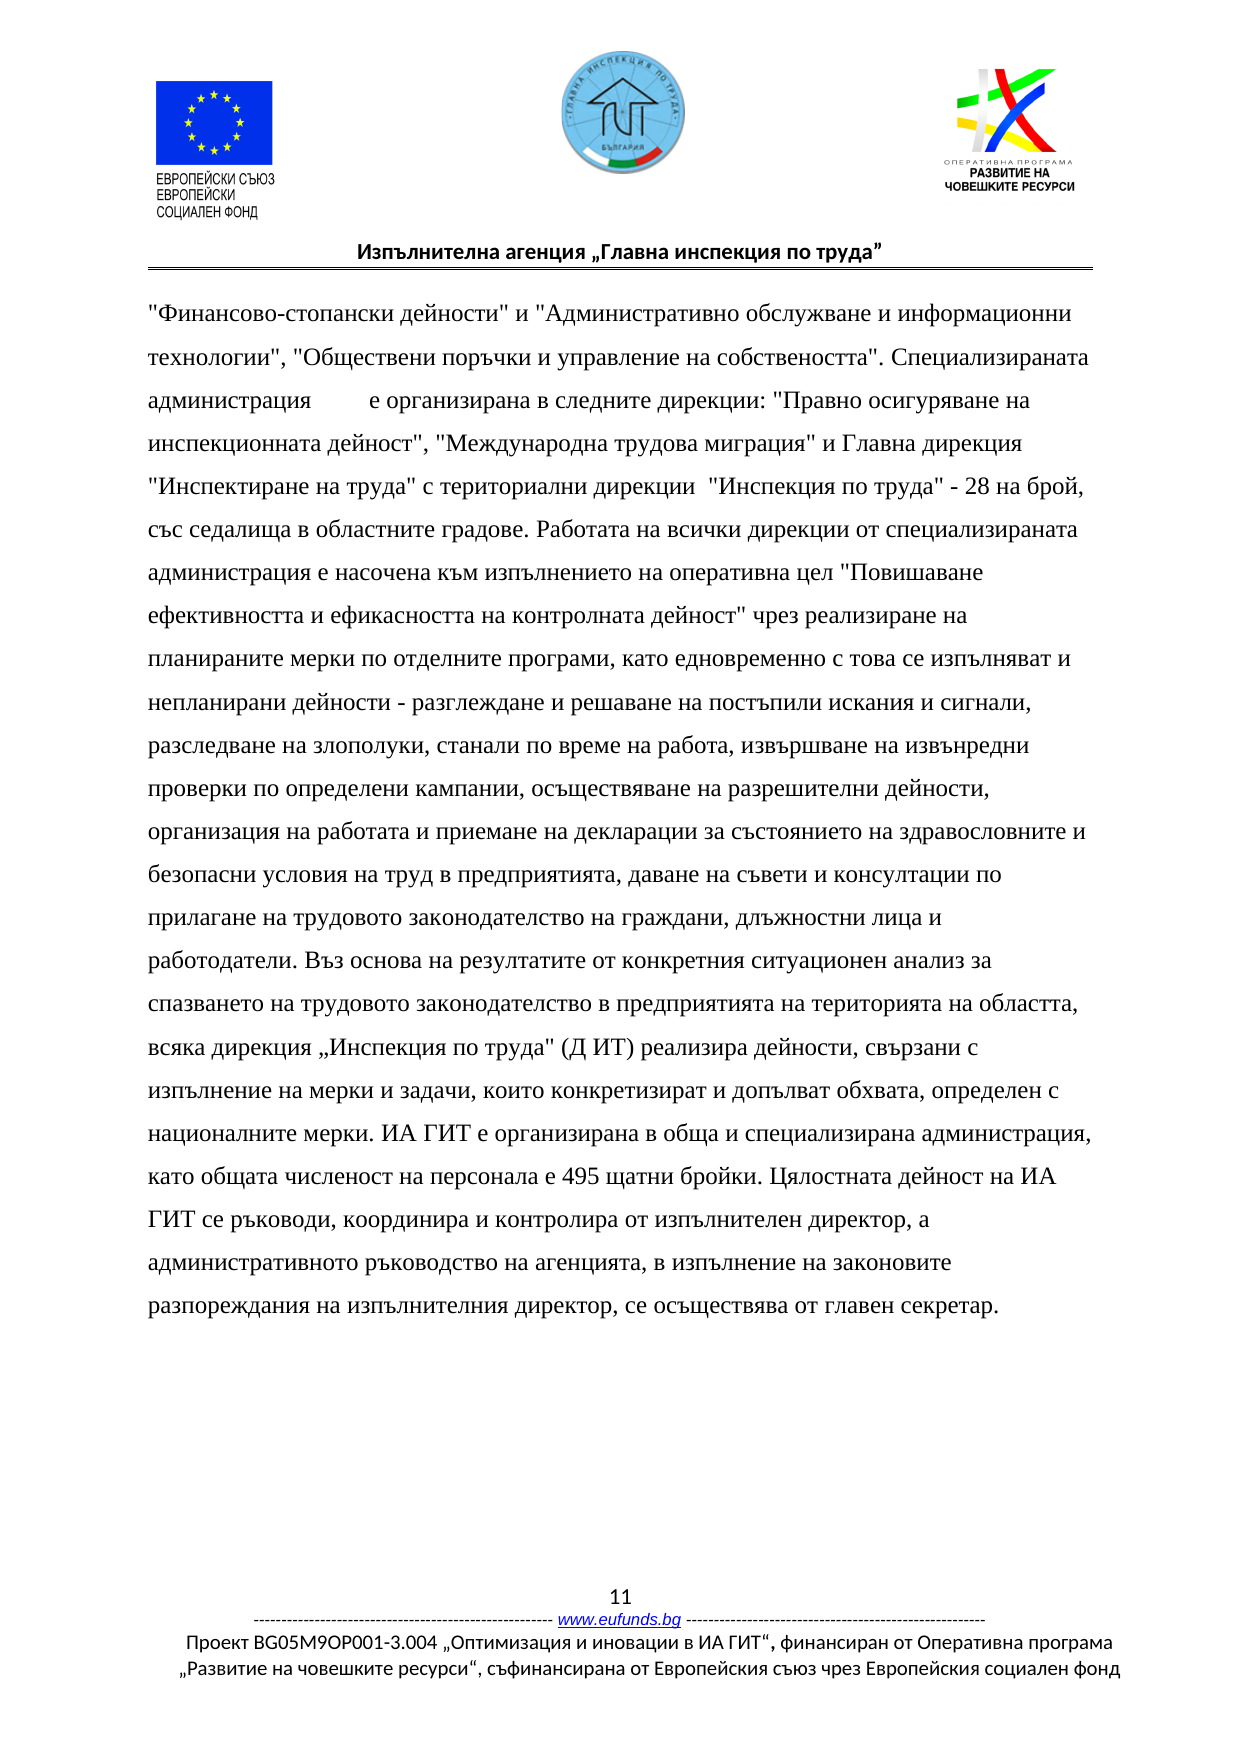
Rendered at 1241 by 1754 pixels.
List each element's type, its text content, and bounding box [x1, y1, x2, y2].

text "Финансово-стопански дейности" и "Административно обслужване и информационни технологии", "Обществени поръчки и управление на собствеността". Специализираната администрация е организирана в следните дирекции: "Правно осигуряване на инспекционната дейност", "Международна трудова миграция" и Главна дирекция "Инспектиране на труда" с териториални дирекции "Инспекция по труда" - 28 на брой, със седалища в областните градове. Работата на всички дирекции от специализираната администрация е насочена към изпълнението на оперативна цел "Повишаване ефективността и ефикасността на контролната дейност" чрез реализиране на планираните мерки по отделните програми, като едновременно с това се изпълняват и непланирани дейности - разглеждане и решаване на постъпили искания и сигнали, разследване на злополуки, станали по време на работа, извършване на извънредни проверки по определени кампании, осъществяване на разрешителни дейности, организация на работата и приемане на декларации за състоянието на здравословните и безопасни условия на труд в предприятията, даване на съвети и консултации по прилагане на трудовото законодателство на граждани, длъжностни лица и работодатели. Въз основа на резултатите от конкретния ситуационен анализ за спазването на трудовото законодателство в предприятията на територията на областта, всяка дирекция „Инспекция по труда" (Д ИТ) реализира дейности, свързани с изпълнение на мерки и задачи, които конкретизират и допълват обхвата, определен с националните мерки. ИА ГИТ е организирана в обща и специализирана администрация, като общата численост на персонала е 495 щатни бройки. Цялостната дейност на ИА ГИТ се ръководи, координира и контролира от изпълнителен директор, а административното ръководство на агенцията, в изпълнение на законовите разпореждания на изпълнителния директор, се осъществява от главен секретар. [148, 298, 1093, 1319]
